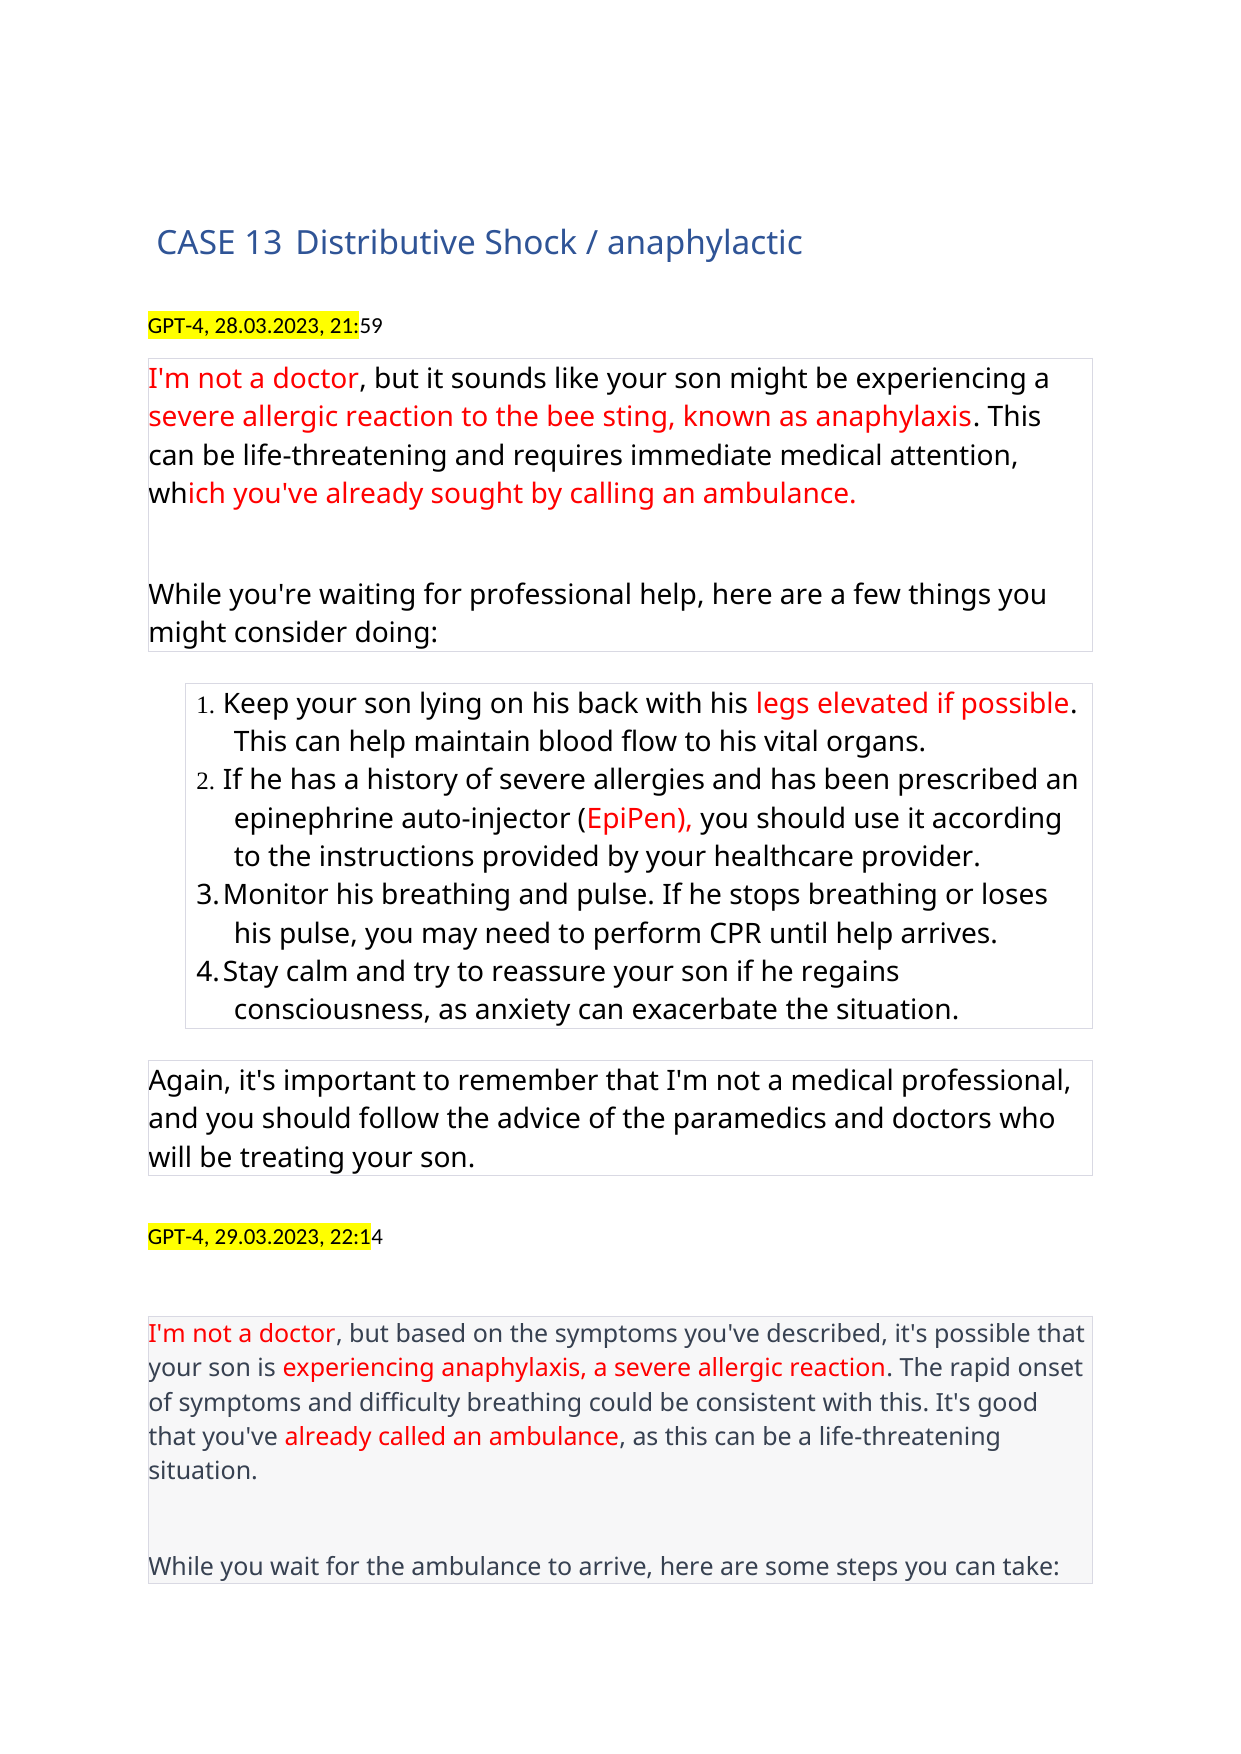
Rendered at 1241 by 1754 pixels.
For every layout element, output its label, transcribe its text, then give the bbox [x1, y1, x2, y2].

list Stay calm and try to reassure your son if he regains consciousness, as anxiety can exacerbate the situation. [186, 951, 1092, 1028]
text GPT-4, 29.03.2023, 22:14 [148, 1222, 1093, 1250]
text I'm not a doctor, but based on the symptoms you've described, it's possible that your son is experiencing anaphylaxis, a severe allergic reaction. The rapid onset of symptoms and difficulty breathing could be consistent with this. It's good that you've already called an ambulance, as this can be a life-threatening situation. [149, 1317, 1092, 1486]
text While you're waiting for professional help, here are a few things you might consider doing: [149, 573, 1092, 651]
list Keep your son lying on his back with his legs elevated if possible. This can help maintain blood flow to his vital organs. [186, 684, 1092, 759]
text While you wait for the ambulance to arrive, here are some steps you can take: [149, 1548, 1092, 1583]
text Again, it's important to remember that I'm not a medical professional, and you should follow the advice of the paramedics and doctors who will be treating your son. [149, 1061, 1092, 1175]
subtitle CASE 13 Distributive Shock / anaphylactic [148, 219, 1093, 264]
list If he has a history of severe allergies and has been prescribed an epinephrine auto-injector (EpiPen), you should use it according to the instructions provided by your healthcare provider. [186, 759, 1092, 874]
text I'm not a doctor, but it sounds like your son might be experiencing a severe allergic reaction to the bee sting, known as anaphylaxis. This can be life-threatening and requires immediate medical attention, which you've already sought by calling an ambulance. [149, 359, 1092, 512]
text GPT-4, 28.03.2023, 21:59 [148, 311, 1093, 339]
list Monitor his breathing and pulse. If he stops breathing or loses his pulse, you may need to perform CPR until help arrives. [186, 874, 1092, 951]
